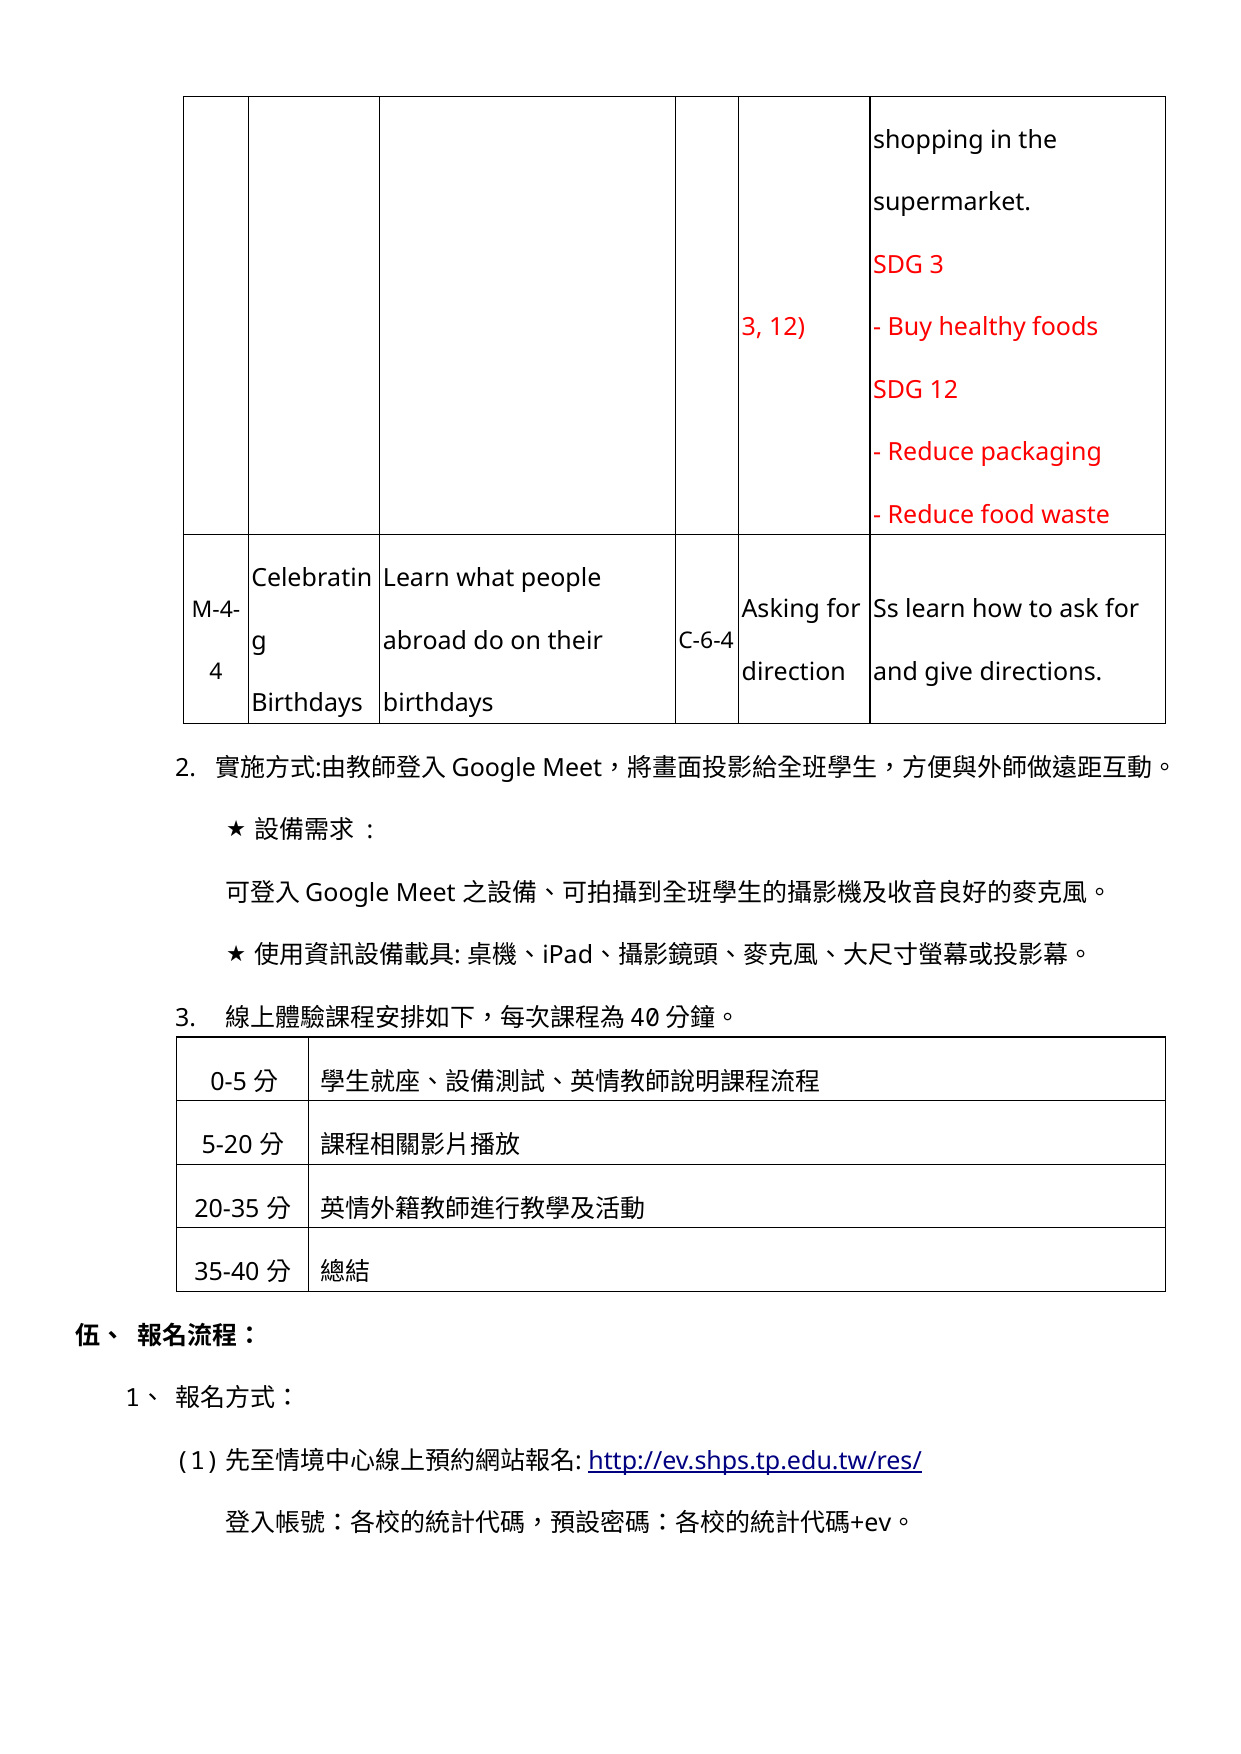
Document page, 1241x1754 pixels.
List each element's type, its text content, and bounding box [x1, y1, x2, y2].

table_cell Celebrating Birthdays [249, 535, 379, 723]
table_cell Asking for direction [739, 535, 869, 723]
table_cell C-6-4 [676, 535, 738, 723]
table_cell shopping in the supermarket. SDG 3 - Buy healthy foods SDG 12 - Reduce packaging - Reduce food waste [871, 97, 1165, 534]
text 伍、 報名流程： [75, 1292, 1165, 1354]
text 3. 線上體驗課程安排如下，每次課程為40分鐘。 [175, 974, 1165, 1036]
list 先至情境中心線上預約網站報名: http://ev.shps.tp.edu.tw/res/ [175, 1417, 1165, 1479]
table_cell 35-40 分 [177, 1228, 308, 1291]
text 登入帳號：各校的統計代碼，預設密碼：各校的統計代碼+ev。 [225, 1479, 1165, 1542]
text  設備需求 : [225, 786, 1165, 849]
text  使用資訊設備載具: 桌機、iPad、攝影鏡頭、麥克風、大尺寸螢幕或投影幕。 [225, 911, 1165, 974]
table_cell 總結 [309, 1228, 1165, 1291]
table_cell 5-20 分 [177, 1101, 308, 1163]
table_cell [380, 97, 675, 534]
table_cell [676, 97, 738, 534]
table_cell 3, 12) [739, 97, 869, 534]
table_cell Ss learn how to ask for and give directions. [871, 535, 1165, 723]
list 報名方式： [125, 1354, 1165, 1417]
text 可登入Google Meet 之設備、可拍攝到全班學生的攝影機及收音良好的麥克風。 [225, 849, 1165, 911]
table_cell [184, 97, 248, 534]
table_cell 課程相關影片播放 [309, 1101, 1165, 1163]
table_cell M-4-4 [184, 535, 248, 723]
table_cell [249, 97, 379, 534]
text 2. 實施方式:由教師登入Google Meet，將畫面投影給全班學生，方便與外師做遠距互動。 [175, 724, 1165, 786]
table_cell 英情外籍教師進行教學及活動 [309, 1165, 1165, 1227]
table_header 學生就座、設備測試、英情教師說明課程流程 [309, 1038, 1165, 1100]
table_cell Learn what people abroad do on their birthdays [380, 535, 675, 723]
table_header 0-5 分 [177, 1038, 308, 1100]
table_cell 20-35 分 [177, 1165, 308, 1227]
